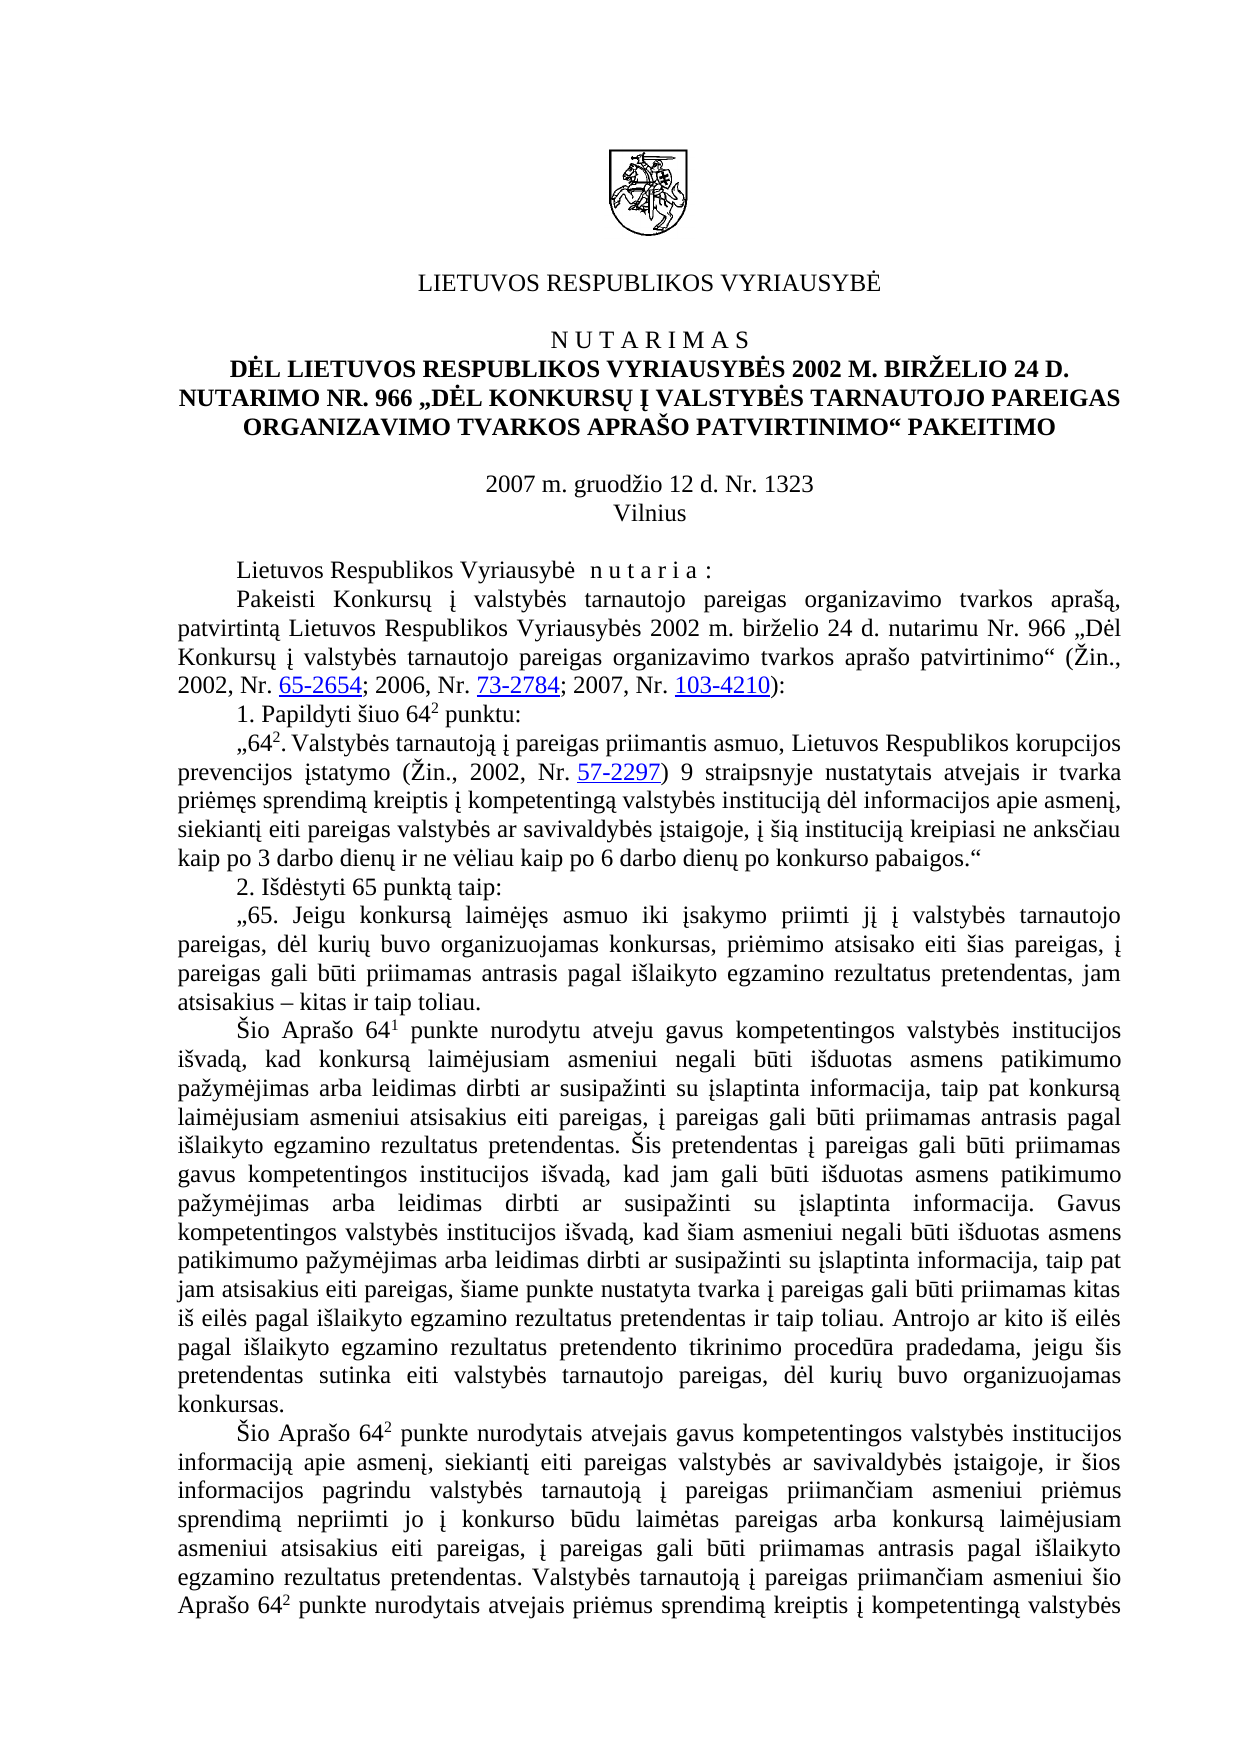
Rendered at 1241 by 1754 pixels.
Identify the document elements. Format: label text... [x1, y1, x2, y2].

text NUTARIMAS [177, 325, 1122, 354]
text Vilnius [177, 498, 1122, 527]
text Lietuvos Respublikos Vyriausybė nutaria: [177, 555, 1122, 584]
text Šio Aprašo 641 punkte nurodytu atveju gavus kompetentingos valstybės institucijos išvadą, kad konkursą laimėjusiam asmeniui negali būti išduotas asmens patikimumo pažymėjimas arba leidimas dirbti ar susipažinti su įslaptinta informacija, taip pat konkursą laimėjusiam asmeniui atsisakius eiti pareigas, į pareigas gali būti priimamas antrasis pagal išlaikyto egzamino rezultatus pretendentas. Šis pretendentas į pareigas gali būti priimamas gavus kompetentingos institucijos išvadą, kad jam gali būti išduotas asmens patikimumo pažymėjimas arba leidimas dirbti ar susipažinti su įslaptinta informacija. Gavus kompetentingos valstybės institucijos išvadą, kad šiam asmeniui negali būti išduotas asmens patikimumo pažymėjimas arba leidimas dirbti ar susipažinti su įslaptinta informacija, taip pat jam atsisakius eiti pareigas, šiame punkte nustatyta tvarka į pareigas gali būti priimamas kitas iš eilės pagal išlaikyto egzamino rezultatus pretendentas ir taip toliau. Antrojo ar kito iš eilės pagal išlaikyto egzamino rezultatus pretendento tikrinimo procedūra pradedama, jeigu šis pretendentas sutinka eiti valstybės tarnautojo pareigas, dėl kurių buvo organizuojamas konkursas. [177, 1015, 1122, 1418]
text Pakeisti Konkursų į valstybės tarnautojo pareigas organizavimo tvarkos aprašą, patvirtintą Lietuvos Respublikos Vyriausybės 2002 m. birželio 24 d. nutarimu Nr. 966 „Dėl Konkursų į valstybės tarnautojo pareigas organizavimo tvarkos aprašo patvirtinimo“ (Žin., 2002, Nr. 65-2654; 2006, Nr. 73-2784; 2007, Nr. 103-4210): [177, 584, 1122, 699]
text DĖL LIETUVOS RESPUBLIKOS VYRIAUSYBĖS 2002 M. BIRŽELIO 24 D. NUTARIMO NR. 966 „DĖL KONKURSŲ Į VALSTYBĖS TARNAUTOJO PAREIGAS ORGANIZAVIMO TVARKOS APRAŠO PATVIRTINIMO“ PAKEITIMO [177, 354, 1122, 440]
text Šio Aprašo 642 punkte nurodytais atvejais gavus kompetentingos valstybės institucijos informaciją apie asmenį, siekiantį eiti pareigas valstybės ar savivaldybės įstaigoje, ir šios informacijos pagrindu valstybės tarnautoją į pareigas priimančiam asmeniui priėmus sprendimą nepriimti jo į konkurso būdu laimėtas pareigas arba konkursą laimėjusiam asmeniui atsisakius eiti pareigas, į pareigas gali būti priimamas antrasis pagal išlaikyto egzamino rezultatus pretendentas. Valstybės tarnautoją į pareigas priimančiam asmeniui šio Aprašo 642 punkte nurodytais atvejais priėmus sprendimą kreiptis į kompetentingą valstybės [177, 1418, 1122, 1619]
text Lietuvos Respublikos Vyriausybė [177, 268, 1122, 297]
text 1. Papildyti šiuo 642 punktu: [177, 699, 1122, 728]
text 2. Išdėstyti 65 punktą taip: [177, 872, 1122, 900]
text 2007 m. gruodžio 12 d. Nr. 1323 [177, 469, 1122, 498]
text „642. Valstybės tarnautoją į pareigas priimantis asmuo, Lietuvos Respublikos korupcijos prevencijos įstatymo (Žin., 2002, Nr. 57-2297) 9 straipsnyje nustatytais atvejais ir tvarka priėmęs sprendimą kreiptis į kompetentingą valstybės instituciją dėl informacijos apie asmenį, siekiantį eiti pareigas valstybės ar savivaldybės įstaigoje, į šią instituciją kreipiasi ne anksčiau kaip po 3 darbo dienų ir ne vėliau kaip po 6 darbo dienų po konkurso pabaigos.“ [177, 728, 1122, 872]
text „65. Jeigu konkursą laimėjęs asmuo iki įsakymo priimti jį į valstybės tarnautojo pareigas, dėl kurių buvo organizuojamas konkursas, priėmimo atsisako eiti šias pareigas, į pareigas gali būti priimamas antrasis pagal išlaikyto egzamino rezultatus pretendentas, jam atsisakius – kitas ir taip toliau. [177, 900, 1122, 1015]
